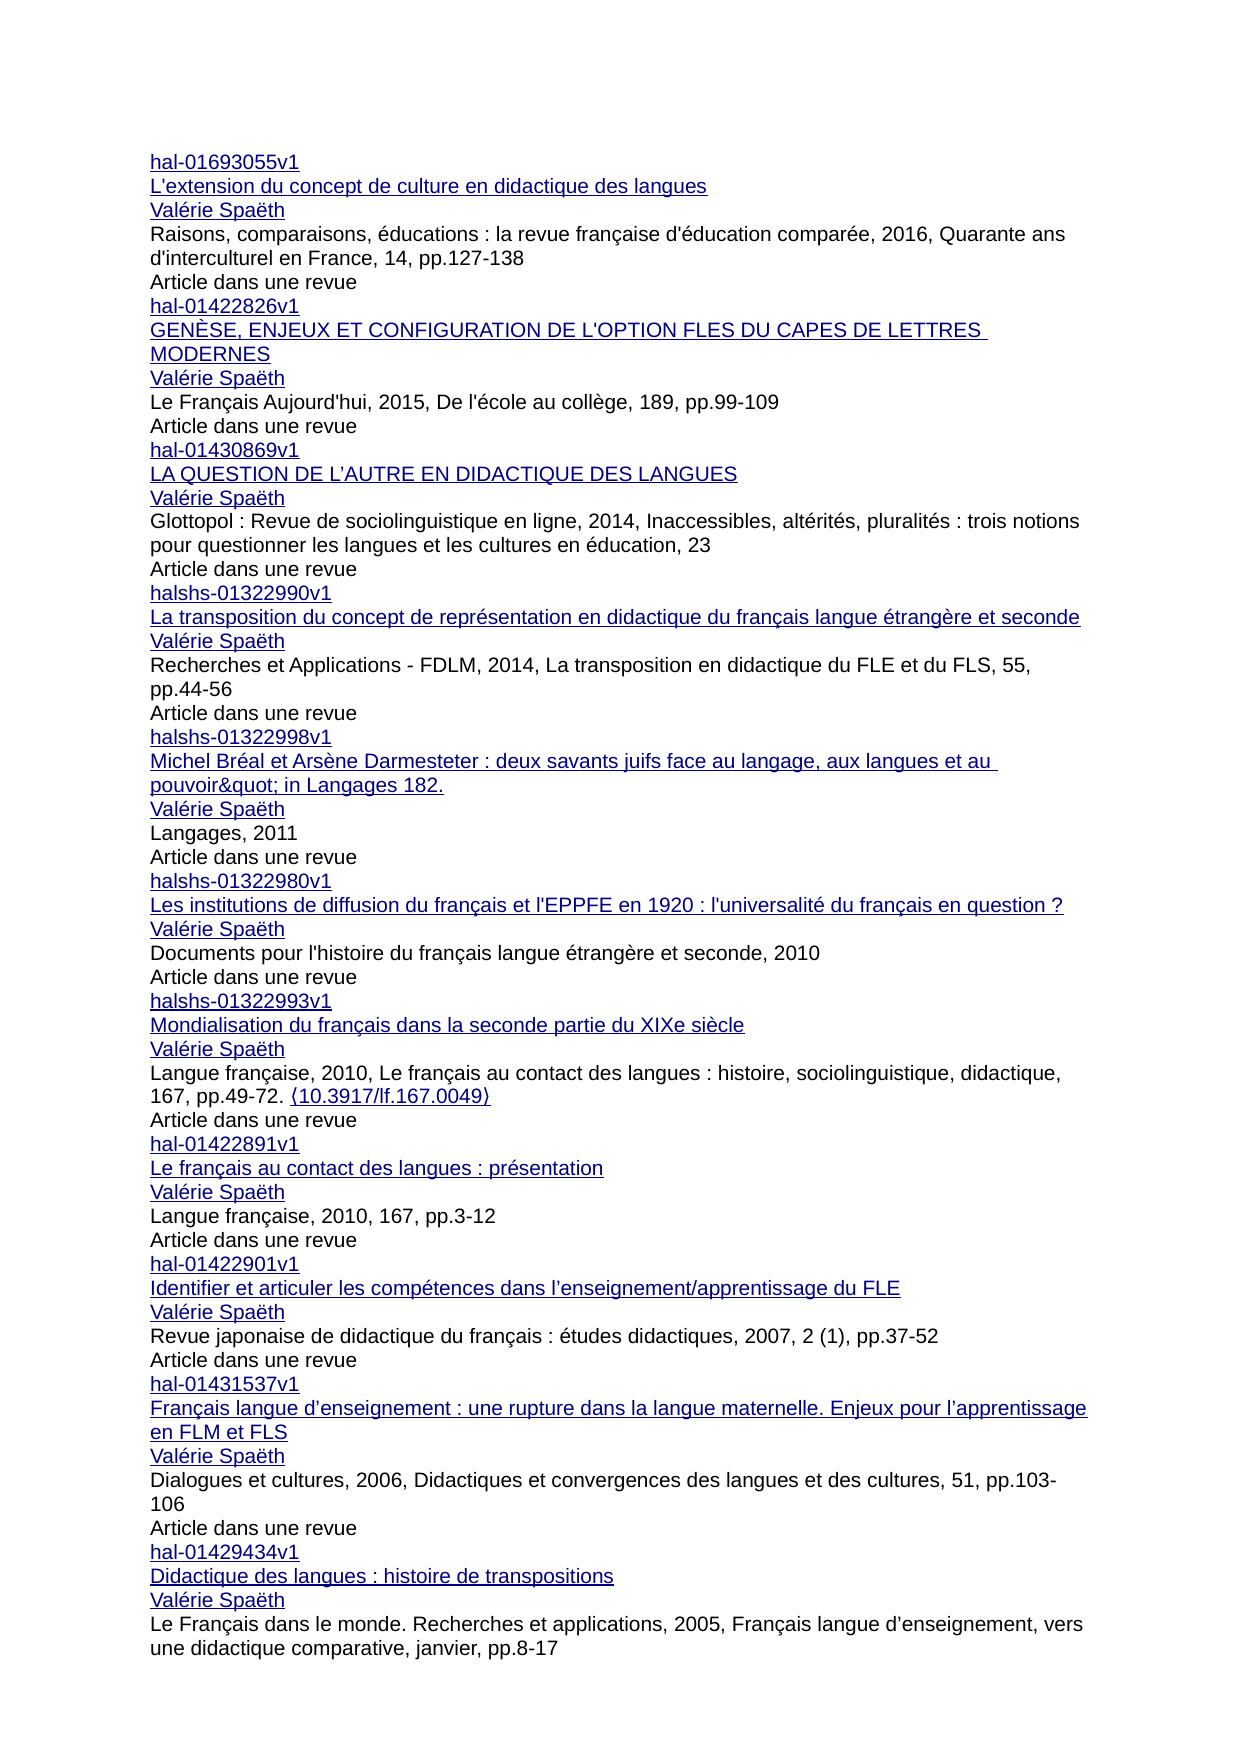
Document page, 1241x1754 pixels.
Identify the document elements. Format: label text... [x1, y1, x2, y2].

table_cell LA QUESTION DE L’AUTRE EN DIDACTIQUE DES LANGUES Valérie Spaëth Glottopol : Revue de sociolinguistique en ligne, 2014, Inaccessibles, altérités, pluralités : trois notions pour questionner les langues et les cultures en éducation, 23 Article dans une revue halshs-01322990v1 [150, 461, 1090, 605]
table_cell Identifier et articuler les compétences dans l’enseignement/apprentissage du FLE Valérie Spaëth Revue japonaise de didactique du français : études didactiques, 2007, 2 (1), pp.37-52 Article dans une revue hal-01431537v1 [150, 1276, 1090, 1396]
table_cell Didactique des langues : histoire de transpositions Valérie Spaëth Le Français dans le monde. Recherches et applications, 2005, Français langue d’enseignement, vers une didactique comparative, janvier, pp.8-17 [150, 1564, 1090, 1659]
table_cell Michel Bréal et Arsène Darmesteter : deux savants juifs face au langage, aux langues et au pouvoir&quot; in Langages 182. Valérie Spaëth Langages, 2011 Article dans une revue halshs-01322980v1 [150, 749, 1090, 893]
table_cell L'extension du concept de culture en didactique des langues Valérie Spaëth Raisons, comparaisons, éducations : la revue française d'éducation comparée, 2016, Quarante ans d'interculturel en France, 14, pp.127-138 Article dans une revue hal-01422826v1 [150, 174, 1090, 318]
table_cell GENÈSE, ENJEUX ET CONFIGURATION DE L'OPTION FLES DU CAPES DE LETTRES MODERNES Valérie Spaëth Le Français Aujourd'hui, 2015, De l'école au collège, 189, pp.99-109 Article dans une revue hal-01430869v1 [150, 318, 1090, 461]
table_cell Le français au contact des langues : présentation Valérie Spaëth Langue française, 2010, 167, pp.3-12 Article dans une revue hal-01422901v1 [150, 1156, 1090, 1276]
table_cell hal-01693055v1 [150, 150, 1090, 174]
table_cell Mondialisation du français dans la seconde partie du XIXe siècle Valérie Spaëth Langue française, 2010, Le français au contact des langues : histoire, sociolinguistique, didactique, 167, pp.49-72. ⟨10.3917/lf.167.0049⟩ Article dans une revue hal-01422891v1 [150, 1013, 1090, 1156]
table_cell Les institutions de diffusion du français et l'EPPFE en 1920 : l'universalité du français en question ? Valérie Spaëth Documents pour l'histoire du français langue étrangère et seconde, 2010 Article dans une revue halshs-01322993v1 [150, 893, 1090, 1012]
table_cell Français langue d’enseignement : une rupture dans la langue maternelle. Enjeux pour l’apprentissage en FLM et FLS Valérie Spaëth Dialogues et cultures, 2006, Didactiques et convergences des langues et des cultures, 51, pp.103-106 Article dans une revue hal-01429434v1 [150, 1396, 1090, 1563]
table_cell La transposition du concept de représentation en didactique du français langue étrangère et seconde Valérie Spaëth Recherches et Applications - FDLM, 2014, La transposition en didactique du FLE et du FLS, 55, pp.44-56 Article dans une revue halshs-01322998v1 [150, 605, 1090, 749]
